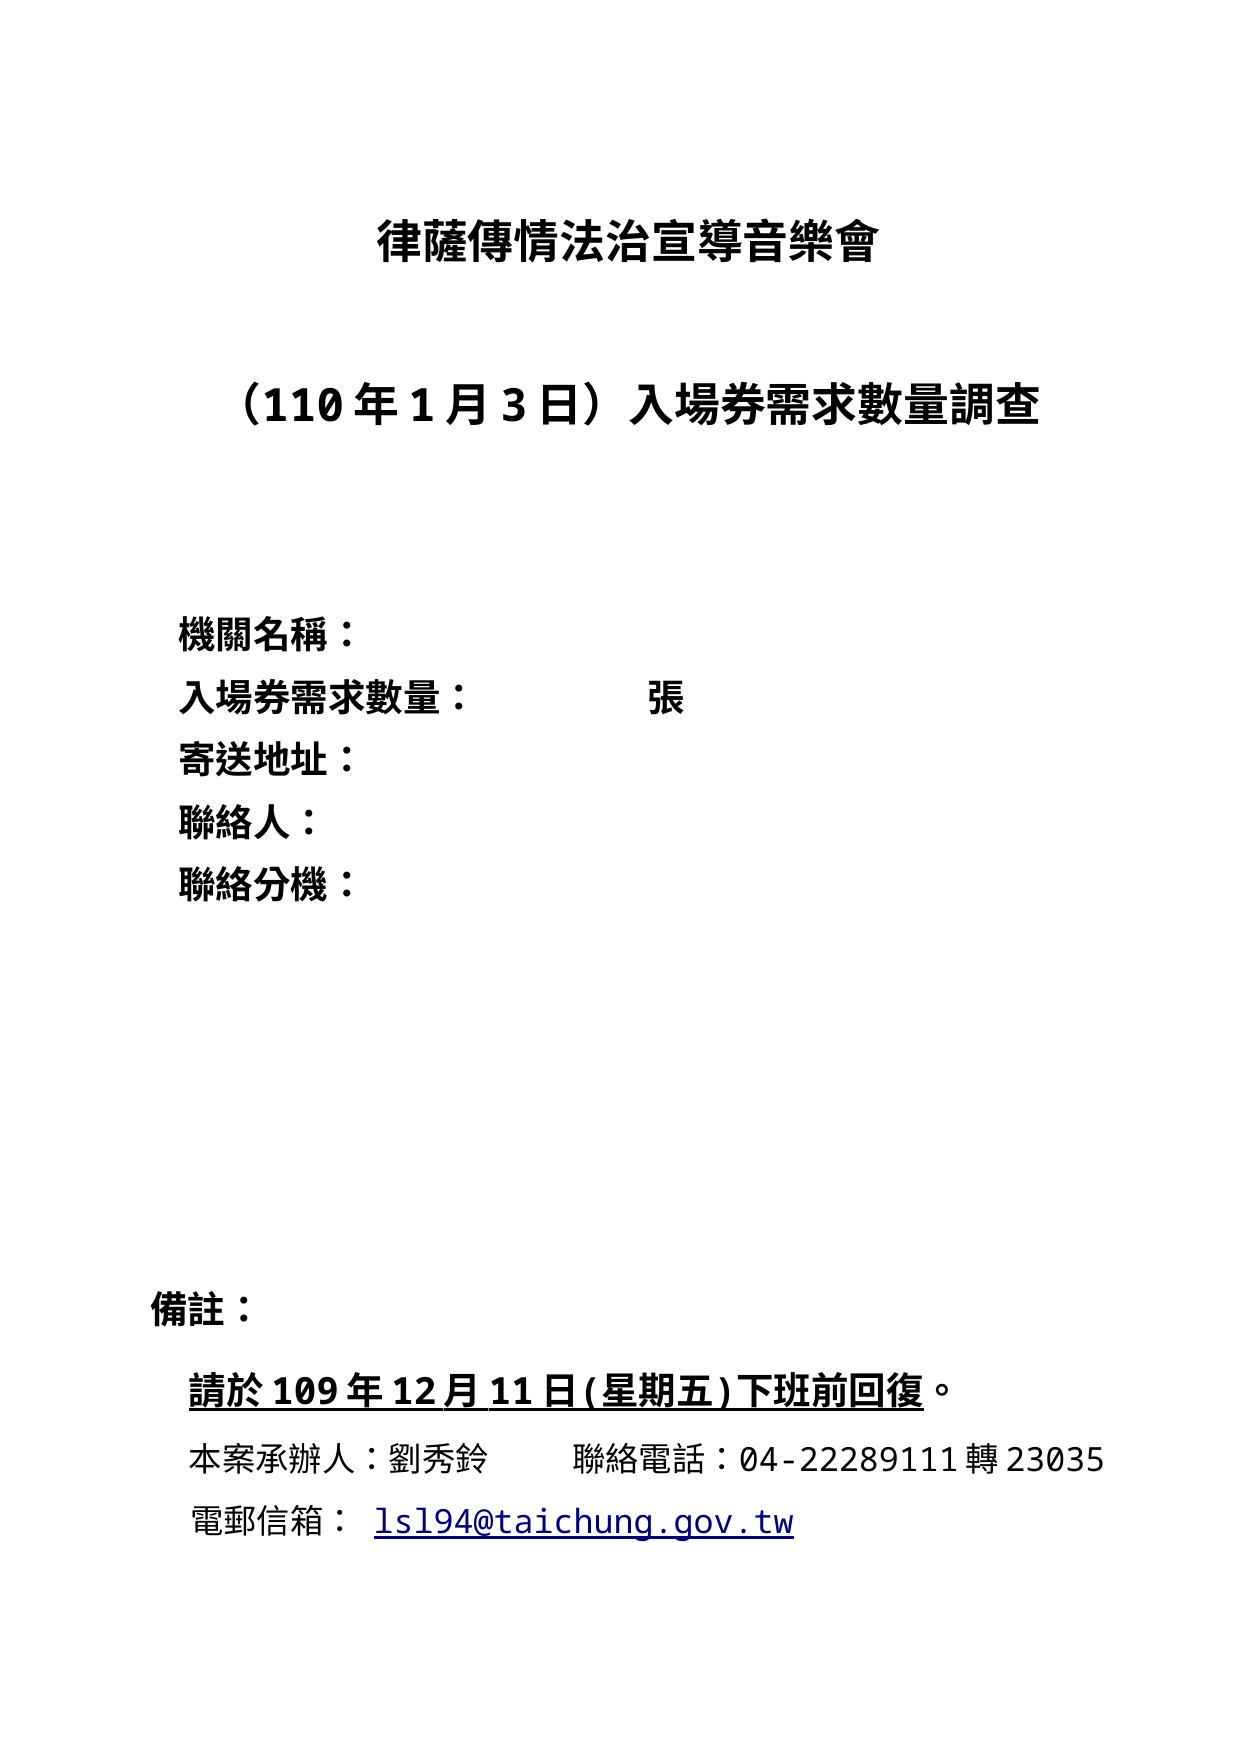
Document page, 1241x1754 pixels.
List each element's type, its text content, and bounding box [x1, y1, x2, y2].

text 入場券需求數量： 張 [150, 653, 1106, 716]
text 律薩傳情法治宣導音樂會 [150, 166, 1106, 291]
text 本案承辦人：劉秀鈴 聯絡電話：04-22289111轉23035 [188, 1415, 1106, 1477]
text 寄送地址： [150, 716, 1106, 778]
text 機關名稱： [150, 591, 1106, 653]
text 電郵信箱： lsl94@taichung.gov.tw [150, 1477, 1106, 1540]
text 請於109年12月11日(星期五)下班前回復。 [188, 1347, 1106, 1409]
text 聯絡人： [150, 778, 1106, 841]
text 聯絡分機： [150, 841, 1106, 903]
text （110年1月3日）入場券需求數量調查 [150, 328, 1106, 453]
text 備註： [150, 1266, 1106, 1328]
